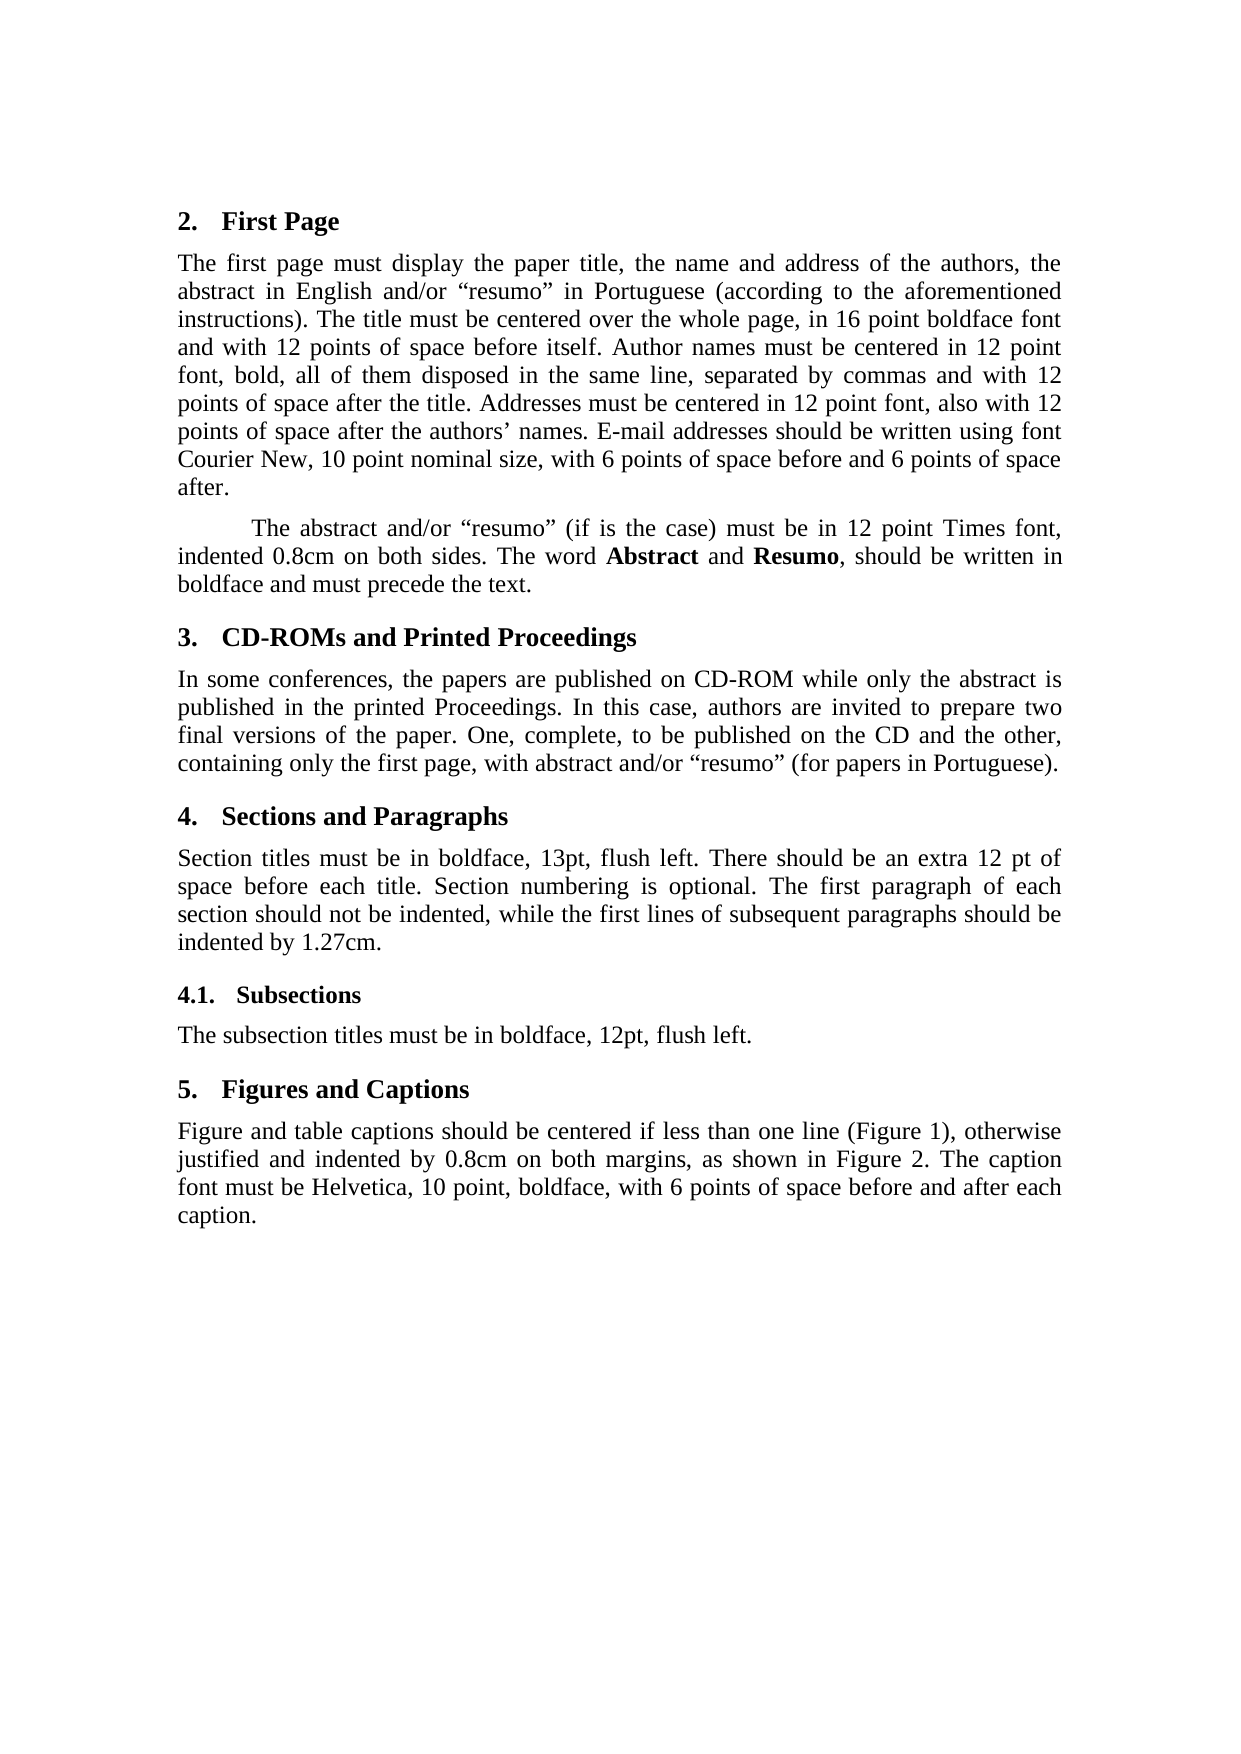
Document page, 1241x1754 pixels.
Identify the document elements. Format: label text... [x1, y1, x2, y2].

title Subsections [177, 981, 1063, 1009]
text The abstract and/or “resumo” (if is the case) must be in 12 point Times font, indented 0.8cm on both sides. The word Abstract and Resumo, should be written in boldface and must precede the text. [177, 514, 1063, 598]
title First Page [177, 207, 1063, 237]
text The subsection titles must be in boldface, 12pt, flush left. [177, 1021, 1063, 1049]
text In some conferences, the papers are published on CD-ROM while only the abstract is published in the printed Proceedings. In this case, authors are invited to prepare two final versions of the paper. One, complete, to be published on the CD and the other, containing only the first page, with abstract and/or “resumo” (for papers in Portuguese). [177, 665, 1063, 777]
text Figure and table captions should be centered if less than one line (Figure 1), otherwise justified and indented by 0.8cm on both margins, as shown in Figure 2. The caption font must be Helvetica, 10 point, boldface, with 6 points of space before and after each caption. [177, 1117, 1063, 1229]
text The first page must display the paper title, the name and address of the authors, the abstract in English and/or “resumo” in Portuguese (according to the aforementioned instructions). The title must be centered over the whole page, in 16 point boldface font and with 12 points of space before itself. Author names must be centered in 12 point font, bold, all of them disposed in the same line, separated by commas and with 12 points of space after the title. Addresses must be centered in 12 point font, also with 12 points of space after the authors’ names. E-mail addresses should be written using font Courier New, 10 point nominal size, with 6 points of space before and 6 points of space after. [177, 249, 1063, 501]
title Sections and Paragraphs [177, 802, 1063, 832]
text Section titles must be in boldface, 13pt, flush left. There should be an extra 12 pt of space before each title. Section numbering is optional. The first paragraph of each section should not be indented, while the first lines of subsequent paragraphs should be indented by 1.27cm. [177, 844, 1063, 956]
title Figures and Captions [177, 1074, 1063, 1104]
title CD-ROMs and Printed Proceedings [177, 622, 1063, 652]
